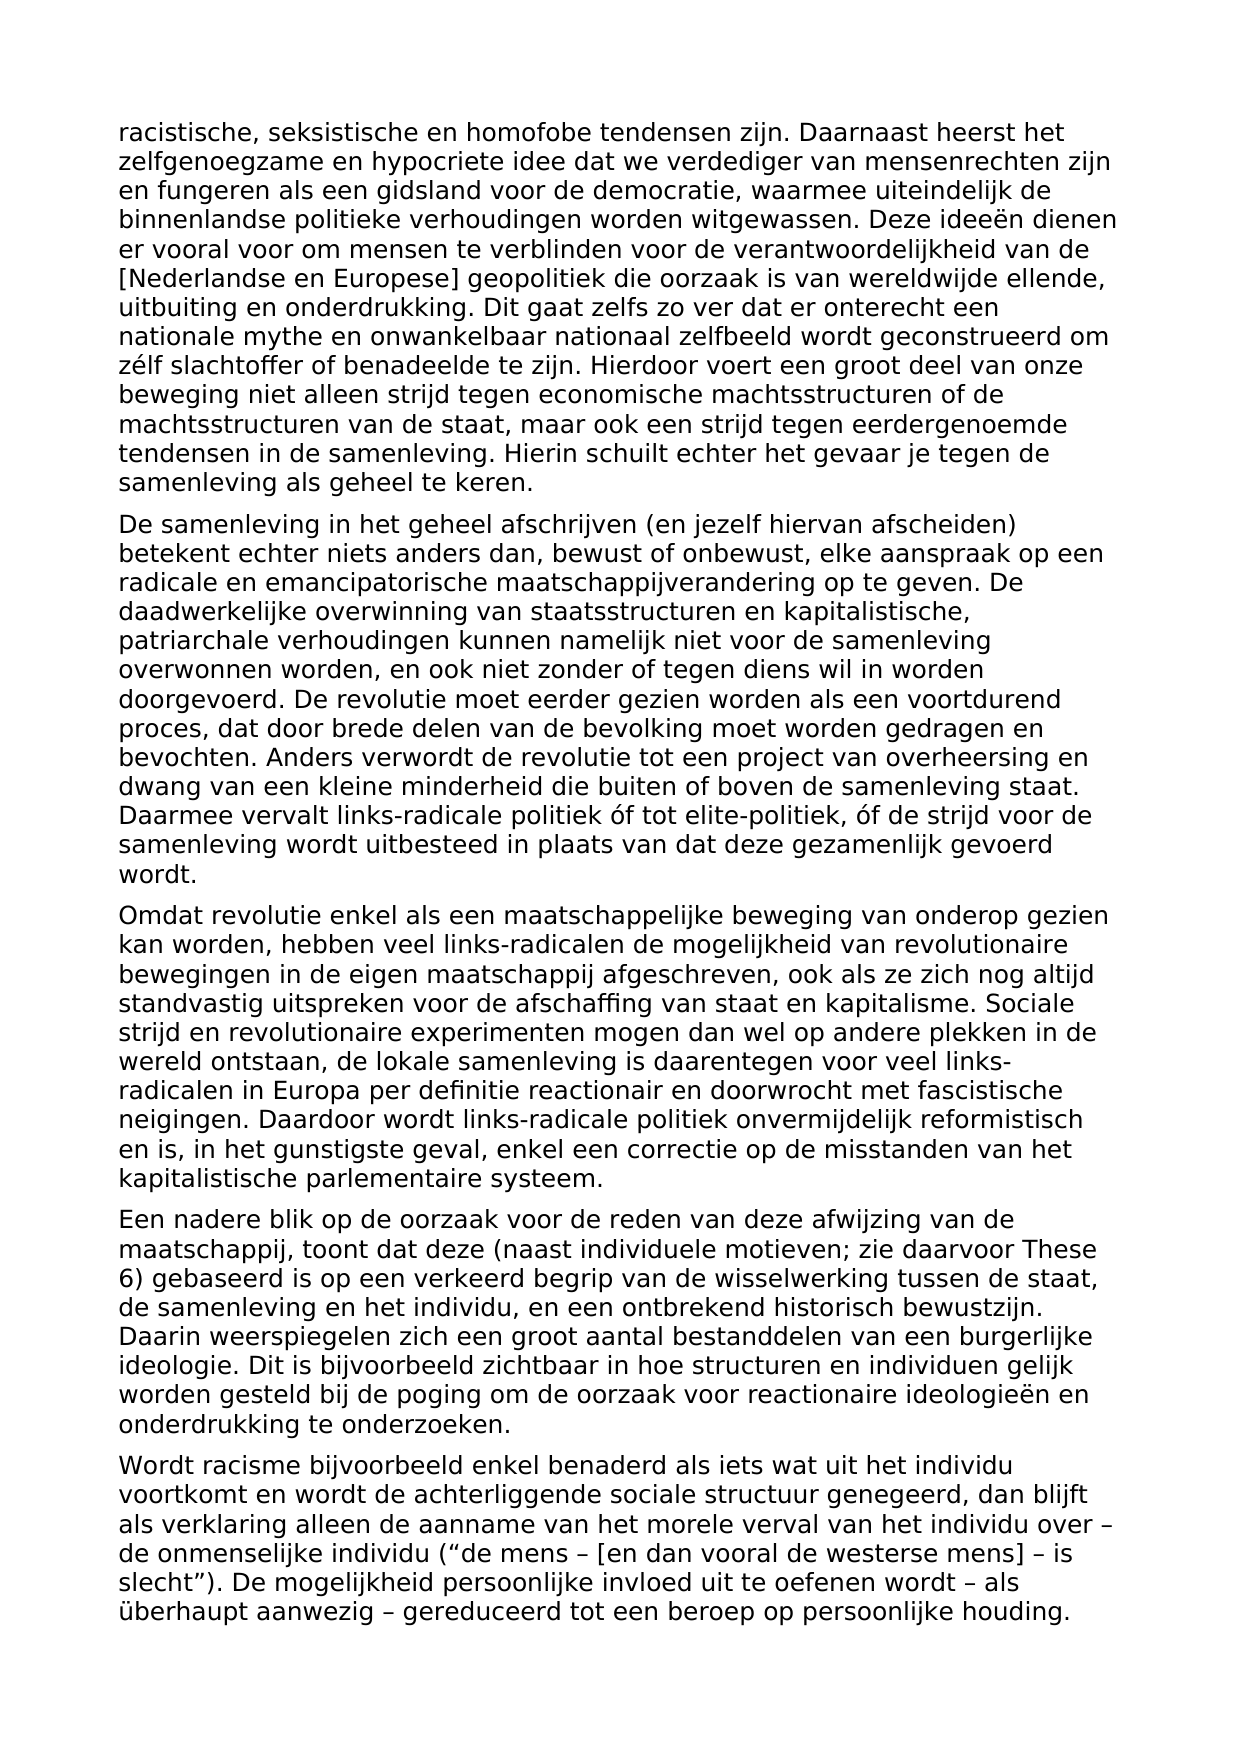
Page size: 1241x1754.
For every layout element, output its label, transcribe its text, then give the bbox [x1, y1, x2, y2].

text Een nadere blik op de oorzaak voor de reden van deze afwijzing van de maatschappij, toont dat deze (naast individuele motieven; zie daarvoor These 6) gebaseerd is op een verkeerd begrip van de wisselwerking tussen de staat, de samenleving en het individu, en een ontbrekend historisch bewustzijn. Daarin weerspiegelen zich een groot aantal bestanddelen van een burgerlijke ideologie. Dit is bijvoorbeeld zichtbaar in hoe structuren en individuen gelijk worden gesteld bij de poging om de oorzaak voor reactionaire ideologieën en onderdrukking te onderzoeken. [118, 1206, 1122, 1439]
text Wordt racisme bijvoorbeeld enkel benaderd als iets wat uit het individu voortkomt en wordt de achterliggende sociale structuur genegeerd, dan blijft als verklaring alleen de aanname van het morele verval van het individu over – de onmenselijke individu (“de mens – [en dan vooral de westerse mens] – is slecht”). De mogelijkheid persoonlijke invloed uit te oefenen wordt – als überhaupt aanwezig – gereduceerd tot een beroep op persoonlijke houding. [118, 1451, 1122, 1626]
text Omdat revolutie enkel als een maatschappelijke beweging van onderop gezien kan worden, hebben veel links-radicalen de mogelijkheid van revolutionaire bewegingen in de eigen maatschappij afgeschreven, ook als ze zich nog altijd standvastig uitspreken voor de afschaffing van staat en kapitalisme. Sociale strijd en revolutionaire experimenten mogen dan wel op andere plekken in de wereld ontstaan, de lokale samenleving is daarentegen voor veel links-radicalen in Europa per definitie reactionair en doorwrocht met fascistische neigingen. Daardoor wordt links-radicale politiek onvermijdelijk reformistisch en is, in het gunstigste geval, enkel een correctie op de misstanden van het kapitalistische parlementaire systeem. [118, 901, 1122, 1193]
text De samenleving in het geheel afschrijven (en jezelf hiervan afscheiden) betekent echter niets anders dan, bewust of onbewust, elke aanspraak op een radicale en emancipatorische maatschappijverandering op te geven. De daadwerkelijke overwinning van staatsstructuren en kapitalistische, patriarchale verhoudingen kunnen namelijk niet voor de samenleving overwonnen worden, en ook niet zonder of tegen diens wil in worden doorgevoerd. De revolutie moet eerder gezien worden als een voortdurend proces, dat door brede delen van de bevolking moet worden gedragen en bevochten. Anders verwordt de revolutie tot een project van overheersing en dwang van een kleine minderheid die buiten of boven de samenleving staat. Daarmee vervalt links-radicale politiek óf tot elite-politiek, óf de strijd voor de samenleving wordt uitbesteed in plaats van dat deze gezamenlijk gevoerd wordt. [118, 510, 1122, 889]
text racistische, seksistische en homofobe tendensen zijn. Daarnaast heerst het zelfgenoegzame en hypocriete idee dat we verdediger van mensenrechten zijn en fungeren als een gidsland voor de democratie, waarmee uiteindelijk de binnenlandse politieke verhoudingen worden witgewassen. Deze ideeën dienen er vooral voor om mensen te verblinden voor de verantwoordelijkheid van de [Nederlandse en Europese] geopolitiek die oorzaak is van wereldwijde ellende, uitbuiting en onderdrukking. Dit gaat zelfs zo ver dat er onterecht een nationale mythe en onwankelbaar nationaal zelfbeeld wordt geconstrueerd om zélf slachtoffer of benadeelde te zijn. Hierdoor voert een groot deel van onze beweging niet alleen strijd tegen economische machtsstructuren of de machtsstructuren van de staat, maar ook een strijd tegen eerdergenoemde tendensen in de samenleving. Hierin schuilt echter het gevaar je tegen de samenleving als geheel te keren. [118, 118, 1122, 497]
